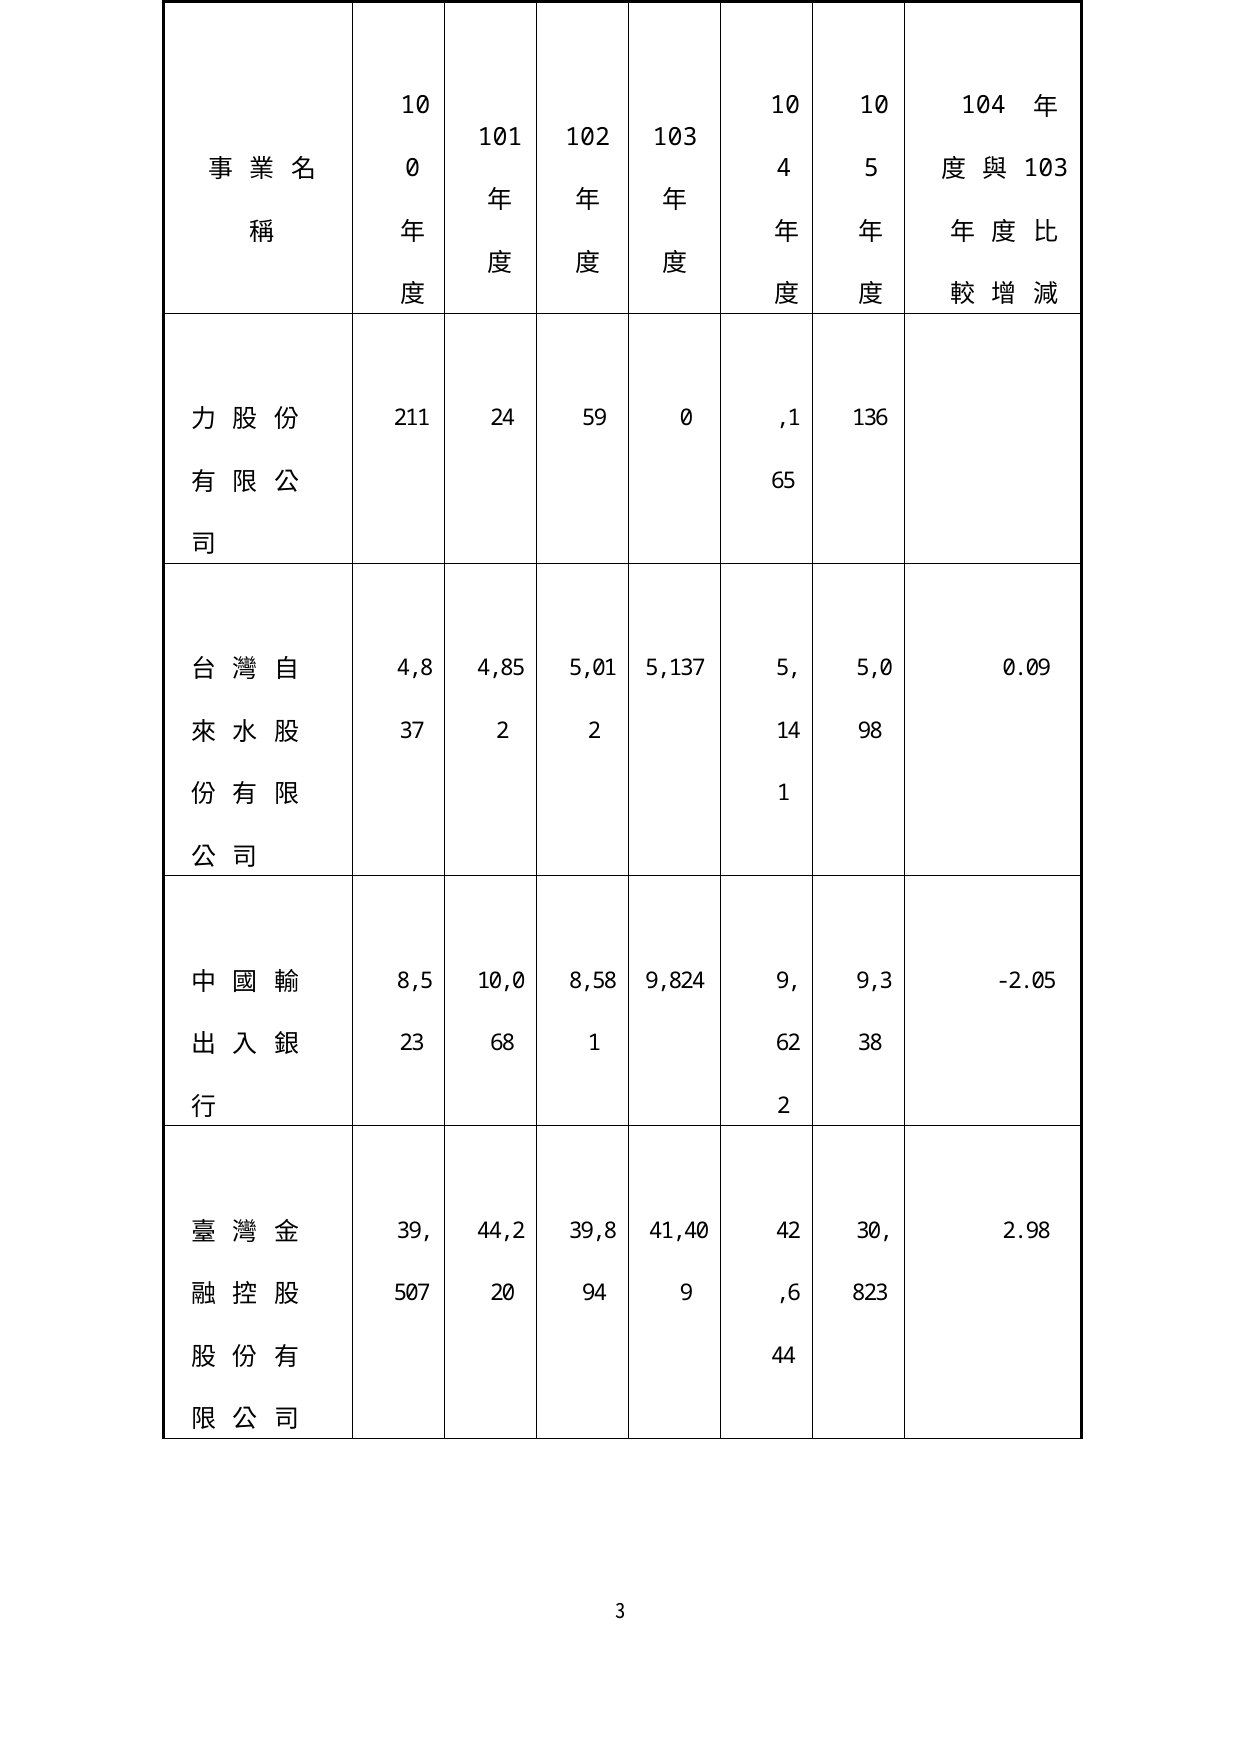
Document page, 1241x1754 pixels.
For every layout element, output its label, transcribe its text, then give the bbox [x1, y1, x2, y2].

table_cell 5,137 [629, 564, 720, 875]
table_cell 0 [629, 314, 720, 562]
table_cell 中國輸出入銀行 [165, 876, 352, 1125]
table_cell 9,824 [629, 876, 720, 1125]
table_cell 4,837 [353, 564, 444, 875]
table_header 104年度與103年度比較增減 [905, 3, 1080, 312]
table_header 105年度 [813, 3, 904, 312]
table_cell 136 [813, 314, 904, 562]
table_header 100年度 [353, 3, 444, 312]
table_header 事業名稱 [165, 3, 352, 312]
table_cell 24 [445, 314, 536, 562]
table_cell 39,507 [353, 1126, 444, 1437]
table_cell 台灣自來水股份有限公司 [165, 564, 352, 875]
table_cell 211 [353, 314, 444, 562]
table_cell 5,141 [721, 564, 812, 875]
table_cell 8,581 [537, 876, 628, 1125]
table_cell 8,523 [353, 876, 444, 1125]
table_cell 42,644 [721, 1126, 812, 1437]
table_header 102年度 [537, 3, 628, 312]
table_cell 4,852 [445, 564, 536, 875]
table_header 104年度 [721, 3, 812, 312]
table_cell 5,012 [537, 564, 628, 875]
table_header 103年度 [629, 3, 720, 312]
table_cell 39,894 [537, 1126, 628, 1437]
table_cell [905, 314, 1080, 562]
table_cell 力股份有限公司 [165, 314, 352, 562]
table_cell 10,068 [445, 876, 536, 1125]
table_cell 59 [537, 314, 628, 562]
table_cell 臺灣金融控股股份有限公司 [165, 1126, 352, 1437]
table_header 101年度 [445, 3, 536, 312]
table_cell 30,823 [813, 1126, 904, 1437]
table_cell 9,338 [813, 876, 904, 1125]
table_cell 0.09 [905, 564, 1080, 875]
table_cell 5,098 [813, 564, 904, 875]
table_cell 9,622 [721, 876, 812, 1125]
table_cell 41,409 [629, 1126, 720, 1437]
table_cell 44,220 [445, 1126, 536, 1437]
table_cell ,165 [721, 314, 812, 562]
table_cell -2.05 [905, 876, 1080, 1125]
table_cell 2.98 [905, 1126, 1080, 1437]
